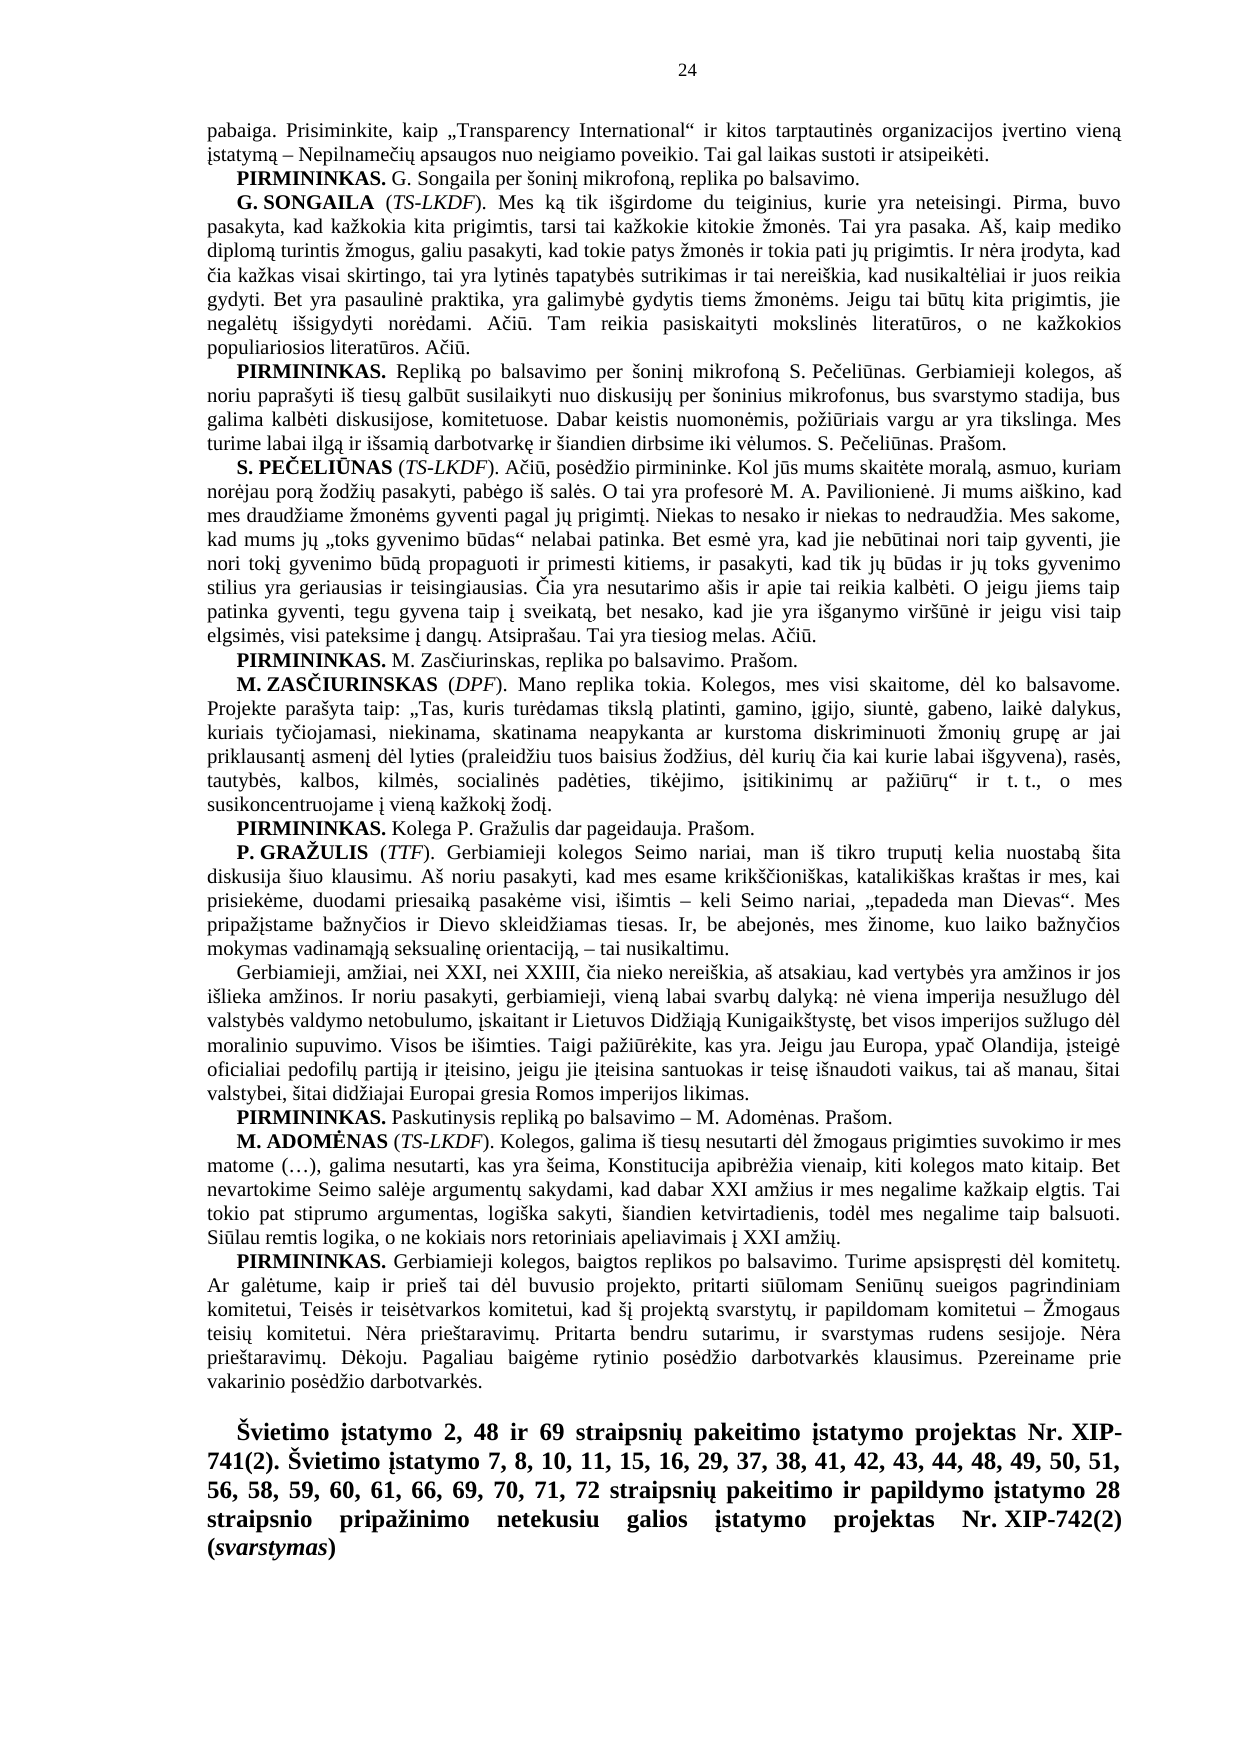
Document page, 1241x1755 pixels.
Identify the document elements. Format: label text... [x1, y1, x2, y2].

text PIRMININKAS. Repliką po balsavimo per šoninį mikrofoną S. Pečeliūnas. Gerbiamieji kolegos, aš noriu paprašyti iš tiesų galbūt susilaikyti nuo diskusijų per šoninius mikrofonus, bus svarstymo stadija, bus galima kalbėti diskusijose, komitetuose. Dabar keistis nuomonėmis, požiūriais vargu ar yra tikslinga. Mes turime labai ilgą ir išsamią darbotvarkę ir šiandien dirbsime iki vėlumos. S. Pečeliūnas. Prašom. [207, 359, 1122, 455]
text PIRMININKAS. M. Zasčiurinskas, replika po balsavimo. Prašom. [207, 647, 1122, 672]
text PIRMININKAS. G. Songaila per šoninį mikrofoną, replika po balsavimo. [207, 166, 1122, 190]
text P. GRAŽULIS (TTF). Gerbiamieji kolegos Seimo nariai, man iš tikro truputį kelia nuostabą šita diskusija šiuo klausimu. Aš noriu pasakyti, kad mes esame krikščioniškas, katalikiškas kraštas ir mes, kai prisiekėme, duodami priesaiką pasakėme visi, išimtis – keli Seimo nariai, „tepadeda man Dievas“. Mes pripažįstame bažnyčios ir Dievo skleidžiamas tiesas. Ir, be abejonės, mes žinome, kuo laiko bažnyčios mokymas vadinamąją seksualinę orientaciją, – tai nusikaltimu. [207, 840, 1122, 960]
text PIRMININKAS. Kolega P. Gražulis dar pageidauja. Prašom. [207, 816, 1122, 840]
text M. ADOMĖNAS (TS-LKDF). Kolegos, galima iš tiesų nesutarti dėl žmogaus prigimties suvokimo ir mes matome (…), galima nesutarti, kas yra šeima, Konstitucija apibrėžia vienaip, kiti kolegos mato kitaip. Bet nevartokime Seimo salėje argumentų sakydami, kad dabar XXI amžius ir mes negalime kažkaip elgtis. Tai tokio pat stiprumo argumentas, logiška sakyti, šiandien ketvirtadienis, todėl mes negalime taip balsuoti. Siūlau remtis logika, o ne kokiais nors retoriniais apeliavimais į XXI amžių. [207, 1129, 1122, 1249]
text S. PEČELIŪNAS (TS-LKDF). Ačiū, posėdžio pirmininke. Kol jūs mums skaitėte moralą, asmuo, kuriam norėjau porą žodžių pasakyti, pabėgo iš salės. O tai yra profesorė M. A. Pavilionienė. Ji mums aiškino, kad mes draudžiame žmonėms gyventi pagal jų prigimtį. Niekas to nesako ir niekas to nedraudžia. Mes sakome, kad mums jų „toks gyvenimo būdas“ nelabai patinka. Bet esmė yra, kad jie nebūtinai nori taip gyventi, jie nori tokį gyvenimo būdą propaguoti ir primesti kitiems, ir pasakyti, kad tik jų būdas ir jų toks gyvenimo stilius yra geriausias ir teisingiausias. Čia yra nesutarimo ašis ir apie tai reikia kalbėti. O jeigu jiems taip patinka gyventi, tegu gyvena taip į sveikatą, bet nesako, kad jie yra išganymo viršūnė ir jeigu visi taip elgsimės, visi pateksime į dangų. Atsiprašau. Tai yra tiesiog melas. Ačiū. [207, 455, 1122, 647]
text PIRMININKAS. Paskutinysis repliką po balsavimo – M. Adomėnas. Prašom. [207, 1105, 1122, 1129]
text pabaiga. Prisiminkite, kaip „Transparency International“ ir kitos tarptautinės organizacijos įvertino vieną įstatymą – Nepilnamečių apsaugos nuo neigiamo poveikio. Tai gal laikas sustoti ir atsipeikėti. [207, 118, 1122, 166]
text PIRMININKAS. Gerbiamieji kolegos, baigtos replikos po balsavimo. Turime apsispręsti dėl komitetų. Ar galėtume, kaip ir prieš tai dėl buvusio projekto, pritarti siūlomam Seniūnų sueigos pagrindiniam komitetui, Teisės ir teisėtvarkos komitetui, kad šį projektą svarstytų, ir papildomam komitetui – Žmogaus teisių komitetui. Nėra prieštaravimų. Pritarta bendru sutarimu, ir svarstymas rudens sesijoje. Nėra prieštaravimų. Dėkoju. Pagaliau baigėme rytinio posėdžio darbotvarkės klausimus. Pzereiname prie vakarinio posėdžio darbotvarkės. [207, 1249, 1122, 1393]
text Švietimo įstatymo 2, 48 ir 69 straipsnių pakeitimo įstatymo projektas Nr. XIP-741(2). Švietimo įstatymo 7, 8, 10, 11, 15, 16, 29, 37, 38, 41, 42, 43, 44, 48, 49, 50, 51, 56, 58, 59, 60, 61, 66, 69, 70, 71, 72 straipsnių pakeitimo ir papildymo įstatymo 28 straipsnio pripažinimo netekusiu galios įstatymo projektas Nr. XIP-742(2) (svarstymas) [207, 1417, 1122, 1561]
text G. SONGAILA (TS-LKDF). Mes ką tik išgirdome du teiginius, kurie yra neteisingi. Pirma, buvo pasakyta, kad kažkokia kita prigimtis, tarsi tai kažkokie kitokie žmonės. Tai yra pasaka. Aš, kaip mediko diplomą turintis žmogus, galiu pasakyti, kad tokie patys žmonės ir tokia pati jų prigimtis. Ir nėra įrodyta, kad čia kažkas visai skirtingo, tai yra lytinės tapatybės sutrikimas ir tai nereiškia, kad nusikaltėliai ir juos reikia gydyti. Bet yra pasaulinė praktika, yra galimybė gydytis tiems žmonėms. Jeigu tai būtų kita prigimtis, jie negalėtų išsigydyti norėdami. Ačiū. Tam reikia pasiskaityti mokslinės literatūros, o ne kažkokios populiariosios literatūros. Ačiū. [207, 190, 1122, 359]
text M. ZASČIURINSKAS (DPF). Mano replika tokia. Kolegos, mes visi skaitome, dėl ko balsavome. Projekte parašyta taip: „Tas, kuris turėdamas tikslą platinti, gamino, įgijo, siuntė, gabeno, laikė dalykus, kuriais tyčiojamasi, niekinama, skatinama neapykanta ar kurstoma diskriminuoti žmonių grupę ar jai priklausantį asmenį dėl lyties (praleidžiu tuos baisius žodžius, dėl kurių čia kai kurie labai išgyvena), rasės, tautybės, kalbos, kilmės, socialinės padėties, tikėjimo, įsitikinimų ar pažiūrų“ ir t. t., o mes susikoncentruojame į vieną kažkokį žodį. [207, 672, 1122, 816]
text Gerbiamieji, amžiai, nei XXI, nei XXIII, čia nieko nereiškia, aš atsakiau, kad vertybės yra amžinos ir jos išlieka amžinos. Ir noriu pasakyti, gerbiamieji, vieną labai svarbų dalyką: nė viena imperija nesužlugo dėl valstybės valdymo netobulumo, įskaitant ir Lietuvos Didžiąją Kunigaikštystę, bet visos imperijos sužlugo dėl moralinio supuvimo. Visos be išimties. Taigi pažiūrėkite, kas yra. Jeigu jau Europa, ypač Olandija, įsteigė oficialiai pedofilų partiją ir įteisino, jeigu jie įteisina santuokas ir teisę išnaudoti vaikus, tai aš manau, šitai valstybei, šitai didžiajai Europai gresia Romos imperijos likimas. [207, 960, 1122, 1105]
